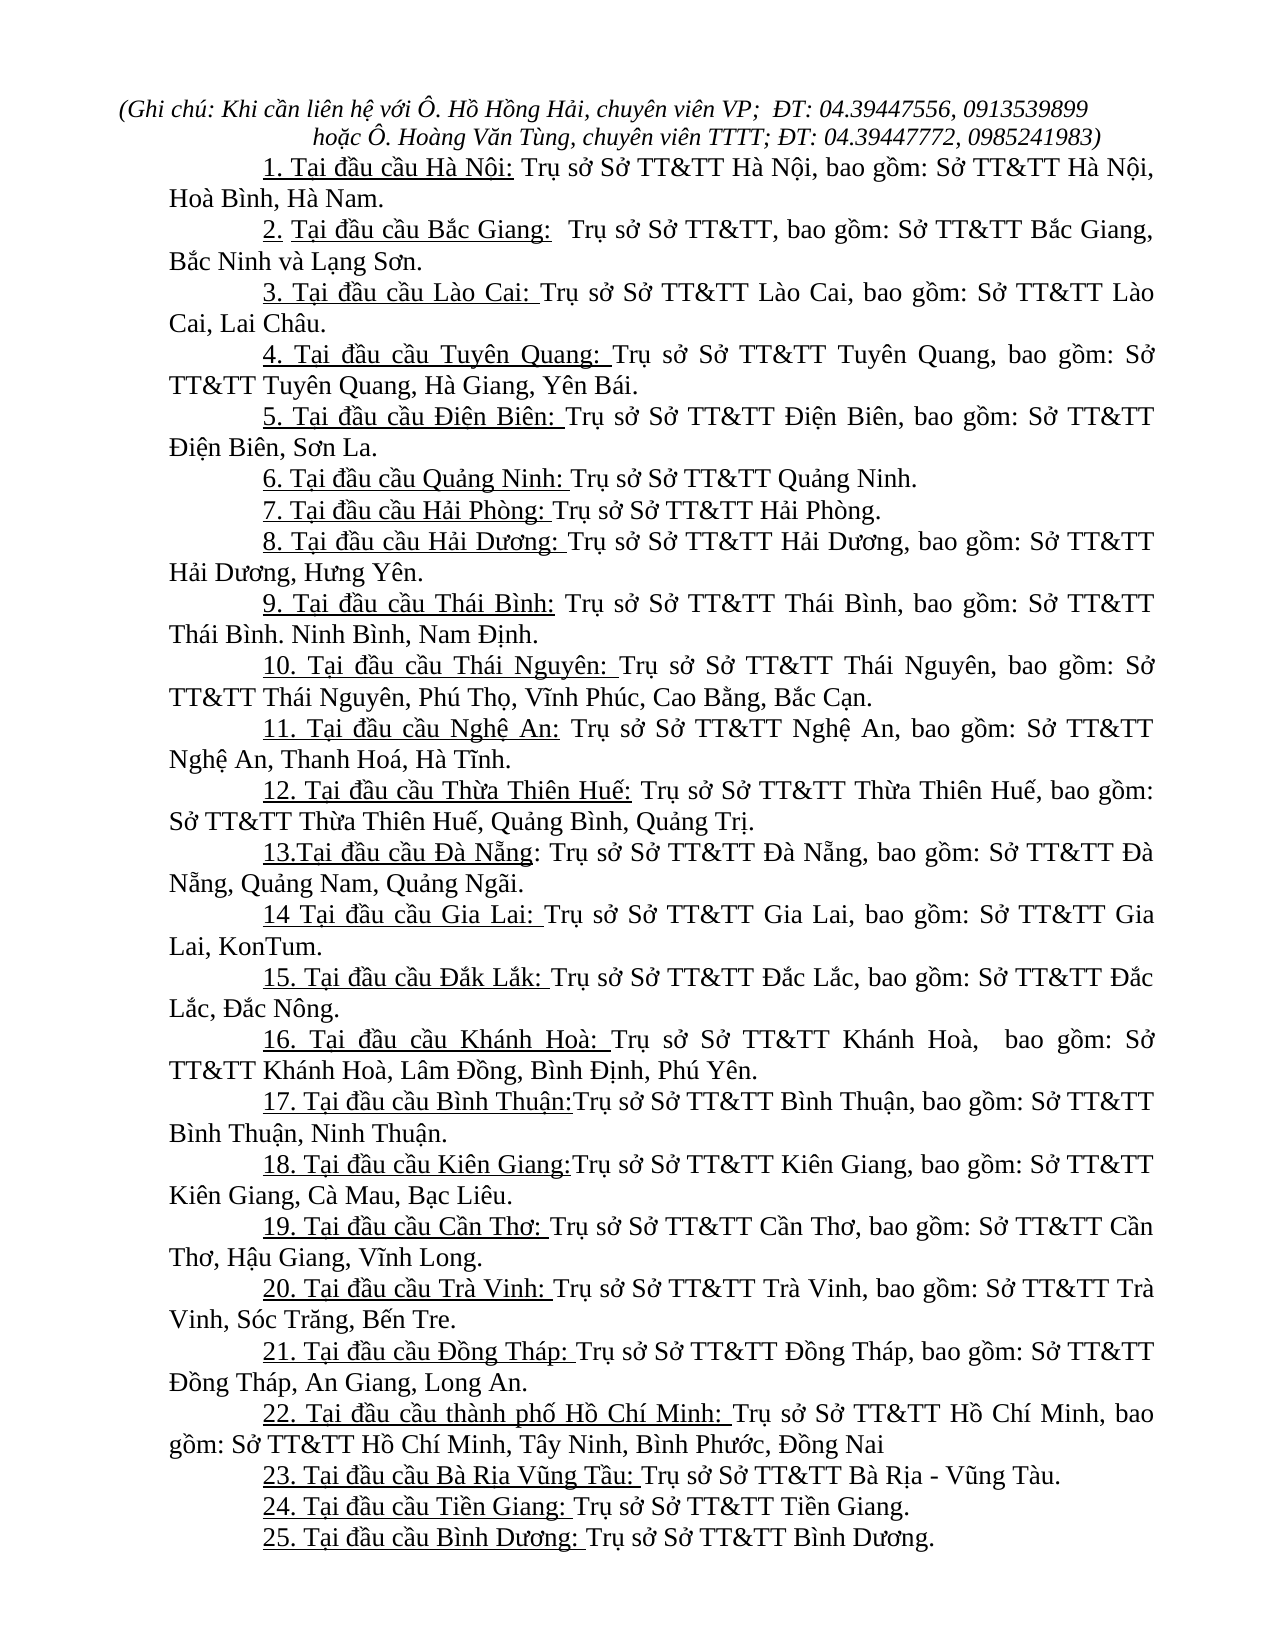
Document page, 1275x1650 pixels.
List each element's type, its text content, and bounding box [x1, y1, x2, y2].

text 7. Tại đầu cầu Hải Phòng: Trụ sở Sở TT&TT Hải Phòng. [169, 494, 1155, 525]
text 17. Tại đầu cầu Bình Thuận:Trụ sở Sở TT&TT Bình Thuận, bao gồm: Sở TT&TT Bình Thuận, Ninh Thuận. [169, 1086, 1155, 1148]
text 25. Tại đầu cầu Bình Dương: Trụ sở Sở TT&TT Bình Dương. [169, 1522, 1155, 1553]
text 23. Tại đầu cầu Bà Rịa Vũng Tầu: Trụ sở Sở TT&TT Bà Rịa - Vũng Tàu. [169, 1459, 1155, 1490]
text 6. Tại đầu cầu Quảng Ninh: Trụ sở Sở TT&TT Quảng Ninh. [169, 463, 1155, 494]
text 21. Tại đầu cầu Đồng Tháp: Trụ sở Sở TT&TT Đồng Tháp, bao gồm: Sở TT&TT Đồng Tháp, An Giang, Long An. [169, 1335, 1155, 1397]
text 12. Tại đầu cầu Thừa Thiên Huế: Trụ sở Sở TT&TT Thừa Thiên Huế, bao gồm: Sở TT&TT Thừa Thiên Huế, Quảng Bình, Quảng Trị. [169, 774, 1155, 836]
text 1. Tại đầu cầu Hà Nội: Trụ sở Sở TT&TT Hà Nội, bao gồm: Sở TT&TT Hà Nội, Hoà Bình, Hà Nam. [169, 151, 1155, 213]
text 4. Tại đầu cầu Tuyên Quang: Trụ sở Sở TT&TT Tuyên Quang, bao gồm: Sở TT&TT Tuyên Quang, Hà Giang, Yên Bái. [169, 338, 1155, 400]
text 14 Tại đầu cầu Gia Lai: Trụ sở Sở TT&TT Gia Lai, bao gồm: Sở TT&TT Gia Lai, KonTum. [169, 899, 1155, 961]
text 2. Tại đầu cầu Bắc Giang: Trụ sở Sở TT&TT, bao gồm: Sở TT&TT Bắc Giang, Bắc Ninh và Lạng Sơn. [169, 213, 1155, 276]
text 22. Tại đầu cầu thành phố Hồ Chí Minh: Trụ sở Sở TT&TT Hồ Chí Minh, bao gồm: Sở TT&TT Hồ Chí Minh, Tây Ninh, Bình Phước, Đồng Nai [169, 1397, 1155, 1459]
text 20. Tại đầu cầu Trà Vinh: Trụ sở Sở TT&TT Trà Vinh, bao gồm: Sở TT&TT Trà Vinh, Sóc Trăng, Bến Tre. [169, 1272, 1155, 1335]
text 24. Tại đầu cầu Tiền Giang: Trụ sở Sở TT&TT Tiền Giang. [169, 1490, 1155, 1522]
text 10. Tại đầu cầu Thái Nguyên: Trụ sở Sở TT&TT Thái Nguyên, bao gồm: Sở TT&TT Thái Nguyên, Phú Thọ, Vĩnh Phúc, Cao Bằng, Bắc Cạn. [169, 649, 1155, 712]
text 9. Tại đầu cầu Thái Bình: Trụ sở Sở TT&TT Thái Bình, bao gồm: Sở TT&TT Thái Bình. Ninh Bình, Nam Định. [169, 587, 1155, 649]
text 13.Tại đầu cầu Đà Nẵng: Trụ sở Sở TT&TT Đà Nẵng, bao gồm: Sở TT&TT Đà Nẵng, Quảng Nam, Quảng Ngãi. [169, 836, 1155, 899]
text 5. Tại đầu cầu Điện Biên: Trụ sở Sở TT&TT Điện Biên, bao gồm: Sở TT&TT Điện Biên, Sơn La. [169, 400, 1155, 463]
text hoặc Ô. Hoàng Văn Tùng, chuyên viên TTTT; ĐT: 04.39447772, 0985241983) [112, 122, 1197, 151]
text 18. Tại đầu cầu Kiên Giang:Trụ sở Sở TT&TT Kiên Giang, bao gồm: Sở TT&TT Kiên Giang, Cà Mau, Bạc Liêu. [169, 1148, 1155, 1210]
text (Ghi chú: Khi cần liên hệ với Ô. Hồ Hồng Hải, chuyên viên VP; ĐT: 04.39447556, 0913539899 [112, 94, 1197, 122]
text 16. Tại đầu cầu Khánh Hoà: Trụ sở Sở TT&TT Khánh Hoà, bao gồm: Sở TT&TT Khánh Hoà, Lâm Đồng, Bình Định, Phú Yên. [169, 1023, 1155, 1086]
text 3. Tại đầu cầu Lào Cai: Trụ sở Sở TT&TT Lào Cai, bao gồm: Sở TT&TT Lào Cai, Lai Châu. [169, 276, 1155, 338]
text 19. Tại đầu cầu Cần Thơ: Trụ sở Sở TT&TT Cần Thơ, bao gồm: Sở TT&TT Cần Thơ, Hậu Giang, Vĩnh Long. [169, 1210, 1155, 1272]
text 15. Tại đầu cầu Đắk Lắk: Trụ sở Sở TT&TT Đắc Lắc, bao gồm: Sở TT&TT Đắc Lắc, Đắc Nông. [169, 961, 1155, 1023]
text 8. Tại đầu cầu Hải Dương: Trụ sở Sở TT&TT Hải Dương, bao gồm: Sở TT&TT Hải Dương, Hưng Yên. [169, 525, 1155, 587]
text 11. Tại đầu cầu Nghệ An: Trụ sở Sở TT&TT Nghệ An, bao gồm: Sở TT&TT Nghệ An, Thanh Hoá, Hà Tĩnh. [169, 712, 1155, 774]
